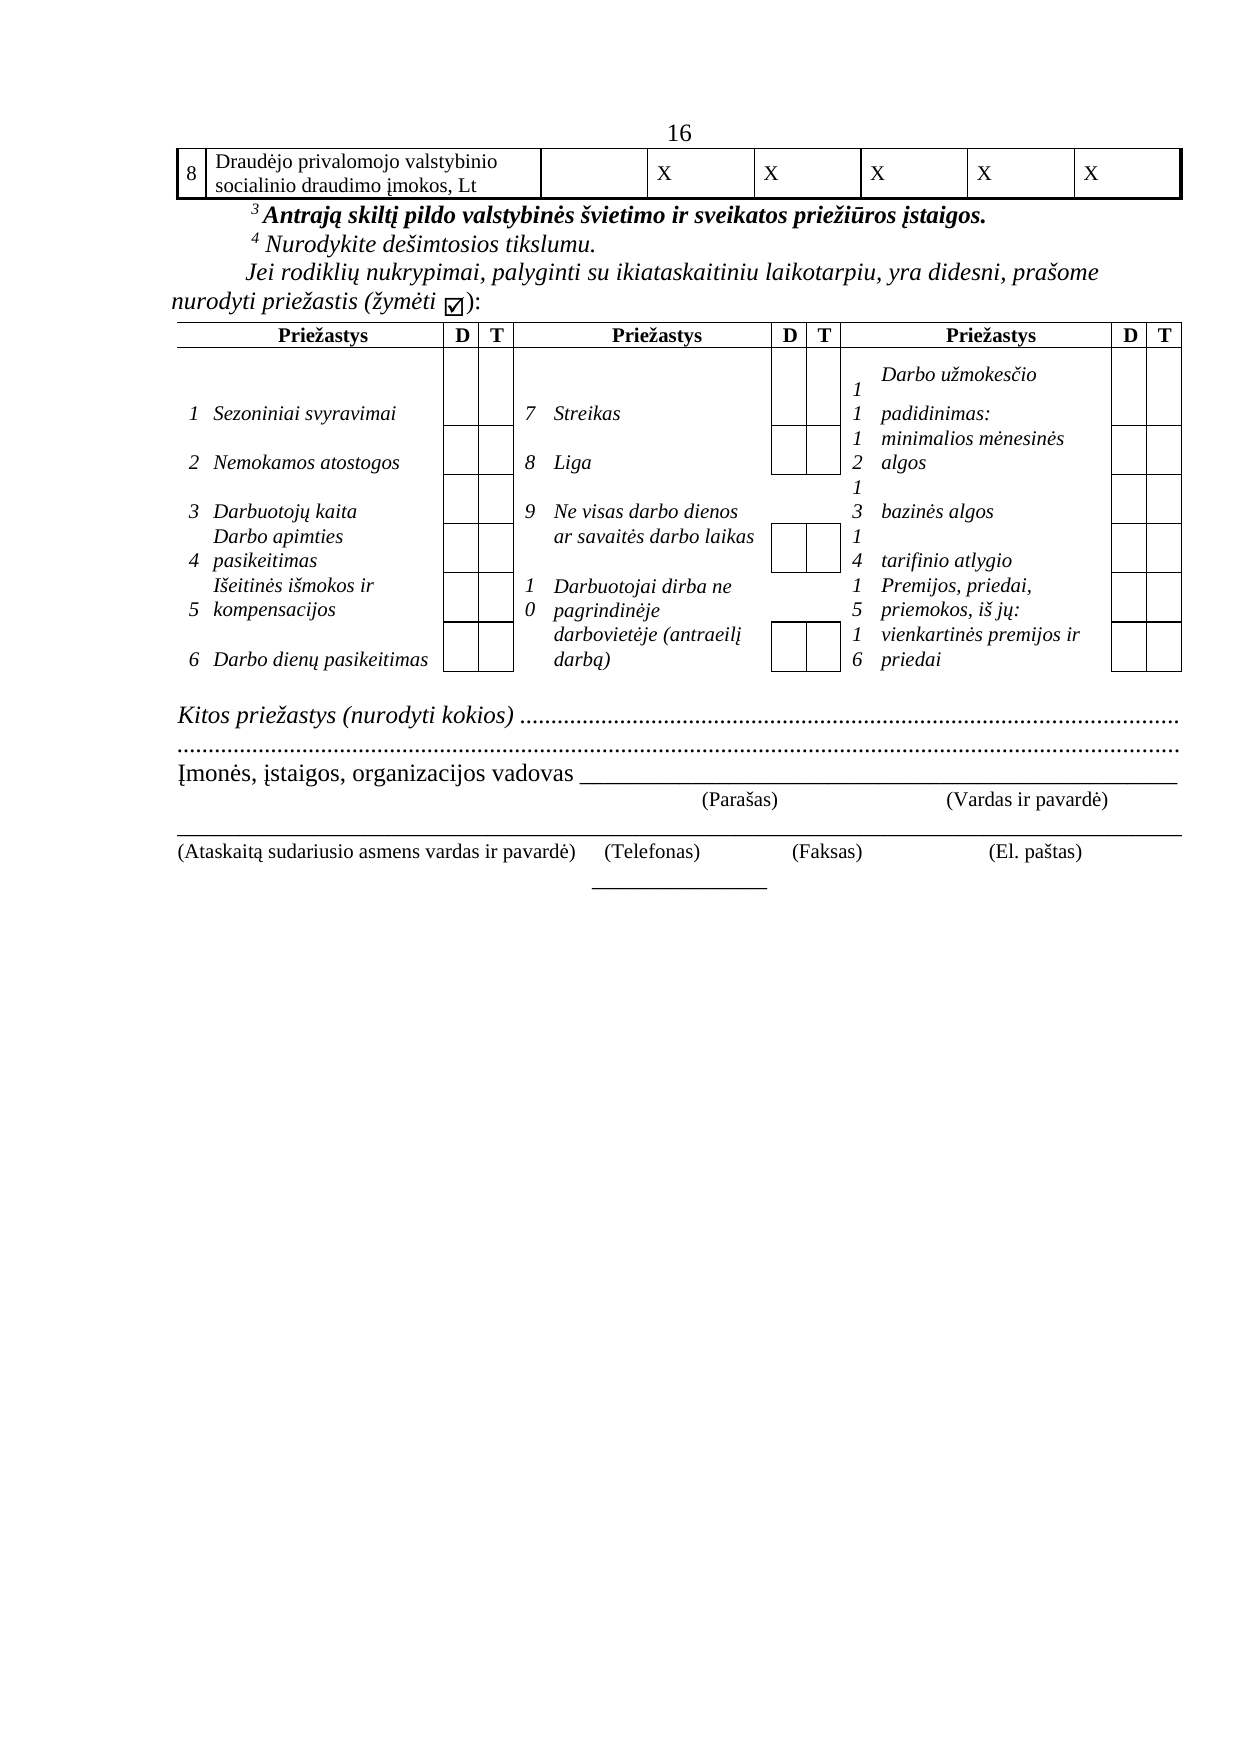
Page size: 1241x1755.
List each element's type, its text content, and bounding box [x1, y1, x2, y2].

table_cell [479, 573, 513, 621]
table_cell [444, 348, 478, 425]
table_header D [444, 323, 478, 347]
table_header Priežastys [542, 323, 771, 347]
table_cell 2 [177, 425, 202, 474]
table_cell [444, 623, 478, 671]
table_cell Darbuotojai dirba ne pagrindinėje darbovietėje (antraeilį darbą) [542, 572, 771, 671]
table_cell [479, 475, 513, 523]
table_cell [806, 573, 841, 621]
table_cell [514, 621, 542, 671]
table_cell [1112, 573, 1146, 621]
table_cell 10 [514, 572, 542, 621]
table_cell vienkartinės premijos ir priedai [870, 621, 1111, 671]
table_cell Ne visas darbo dienos ar savaitės darbo laikas [542, 474, 771, 572]
table_cell 14 [841, 523, 870, 572]
table_cell [807, 623, 840, 671]
table_cell X [1075, 149, 1179, 197]
table_cell [542, 149, 647, 197]
table_cell 11 [841, 348, 870, 425]
table_cell 6 [177, 621, 202, 671]
table_cell [444, 573, 478, 621]
table_cell minimalios mėnesinės algos [870, 425, 1111, 474]
table_cell [444, 475, 478, 523]
table_cell [806, 475, 841, 523]
table_cell Darbo dienų pasikeitimas [202, 621, 443, 671]
table_cell 5 [177, 572, 202, 621]
table_cell [1147, 524, 1181, 572]
table_cell 3 [177, 474, 202, 523]
table_header Priežastys [202, 323, 443, 347]
table_cell 16 [841, 621, 870, 671]
table_cell Darbo užmokesčio padidinimas: [870, 348, 1111, 425]
table_cell Darbo apimties pasikeitimas [202, 523, 443, 572]
table_cell [772, 623, 806, 671]
table_cell Sezoniniai svyravimai [202, 348, 443, 425]
table_cell Draudėjo privalomojo valstybinio socialinio draudimo įmokos, Lt [207, 149, 540, 197]
table_cell 12 [841, 425, 870, 474]
table_cell X [648, 149, 754, 197]
text Įmonės, įstaigos, organizacijos vadovas [177, 758, 1181, 787]
table_cell [771, 573, 806, 621]
table_cell [771, 475, 806, 523]
table_cell tarifinio atlygio [870, 523, 1111, 572]
table_cell 13 [841, 474, 870, 523]
table_cell [1112, 475, 1146, 523]
table_cell 15 [841, 572, 870, 621]
table_cell Nemokamos atostogos [202, 425, 443, 474]
table_cell [479, 524, 513, 572]
table_cell [1147, 573, 1181, 621]
table_cell X [755, 149, 860, 197]
text 3 Antrają skiltį pildo valstybinės švietimo ir sveikatos priežiūros įstaigos. [177, 200, 1181, 229]
table_cell [1112, 524, 1146, 572]
text 4 Nurodykite dešimtosios tikslumu. [177, 229, 1181, 257]
table_header T [479, 323, 513, 347]
table_header Priežastys [870, 323, 1111, 347]
table_header T [807, 323, 840, 347]
table_header T [1147, 323, 1181, 347]
table_cell [444, 426, 478, 474]
table_cell X [862, 149, 967, 197]
table_cell [1112, 623, 1146, 671]
text Jei rodiklių nukrypimai, palyginti su ikiataskaitiniu laikotarpiu, yra didesni, prašome nurodyti priežastis (žymėti ): [171, 257, 1181, 322]
table_cell [772, 348, 806, 425]
table_cell [807, 524, 840, 572]
text (Parašas) (Vardas ir pavardė) [177, 787, 1181, 811]
table_cell [807, 348, 840, 425]
table_cell Streikas [542, 348, 771, 425]
table_cell [1112, 348, 1146, 425]
table_cell [1147, 348, 1181, 425]
text ______________ [177, 863, 1181, 892]
text Kitos priežastys (nurodyti kokios) [177, 700, 1181, 729]
table_cell [444, 524, 478, 572]
table_cell 4 [177, 523, 202, 572]
table_header [841, 323, 870, 347]
table_cell Premijos, priedai, priemokos, iš jų: [870, 572, 1111, 621]
table_cell X [968, 149, 1074, 197]
table_cell [807, 426, 840, 474]
table_cell [514, 523, 542, 572]
table_cell [479, 348, 513, 425]
table_cell [479, 623, 513, 671]
table_header [177, 323, 202, 347]
table_cell Išeitinės išmokos ir kompensacijos [202, 572, 443, 621]
table_header D [1112, 323, 1146, 347]
table_cell 8 [514, 425, 542, 474]
table_cell Liga [542, 425, 771, 474]
table_cell [772, 426, 806, 474]
table_cell [1147, 426, 1181, 474]
table_cell [772, 524, 806, 572]
table_cell 8 [179, 149, 205, 197]
table_header D [772, 323, 806, 347]
table_header [514, 323, 542, 347]
table_cell [1147, 623, 1181, 671]
table_cell [479, 426, 513, 474]
table_cell 9 [514, 474, 542, 523]
table_cell bazinės algos [870, 474, 1111, 523]
table_cell 7 [514, 348, 542, 425]
table_cell 1 [177, 348, 202, 425]
text (Ataskaitą sudariusio asmens vardas ir pavardė) (Telefonas) (Faksas) (El. paštas) [177, 839, 1181, 863]
table_cell Darbuotojų kaita [202, 474, 443, 523]
table_cell [1112, 426, 1146, 474]
table_cell [1147, 475, 1181, 523]
